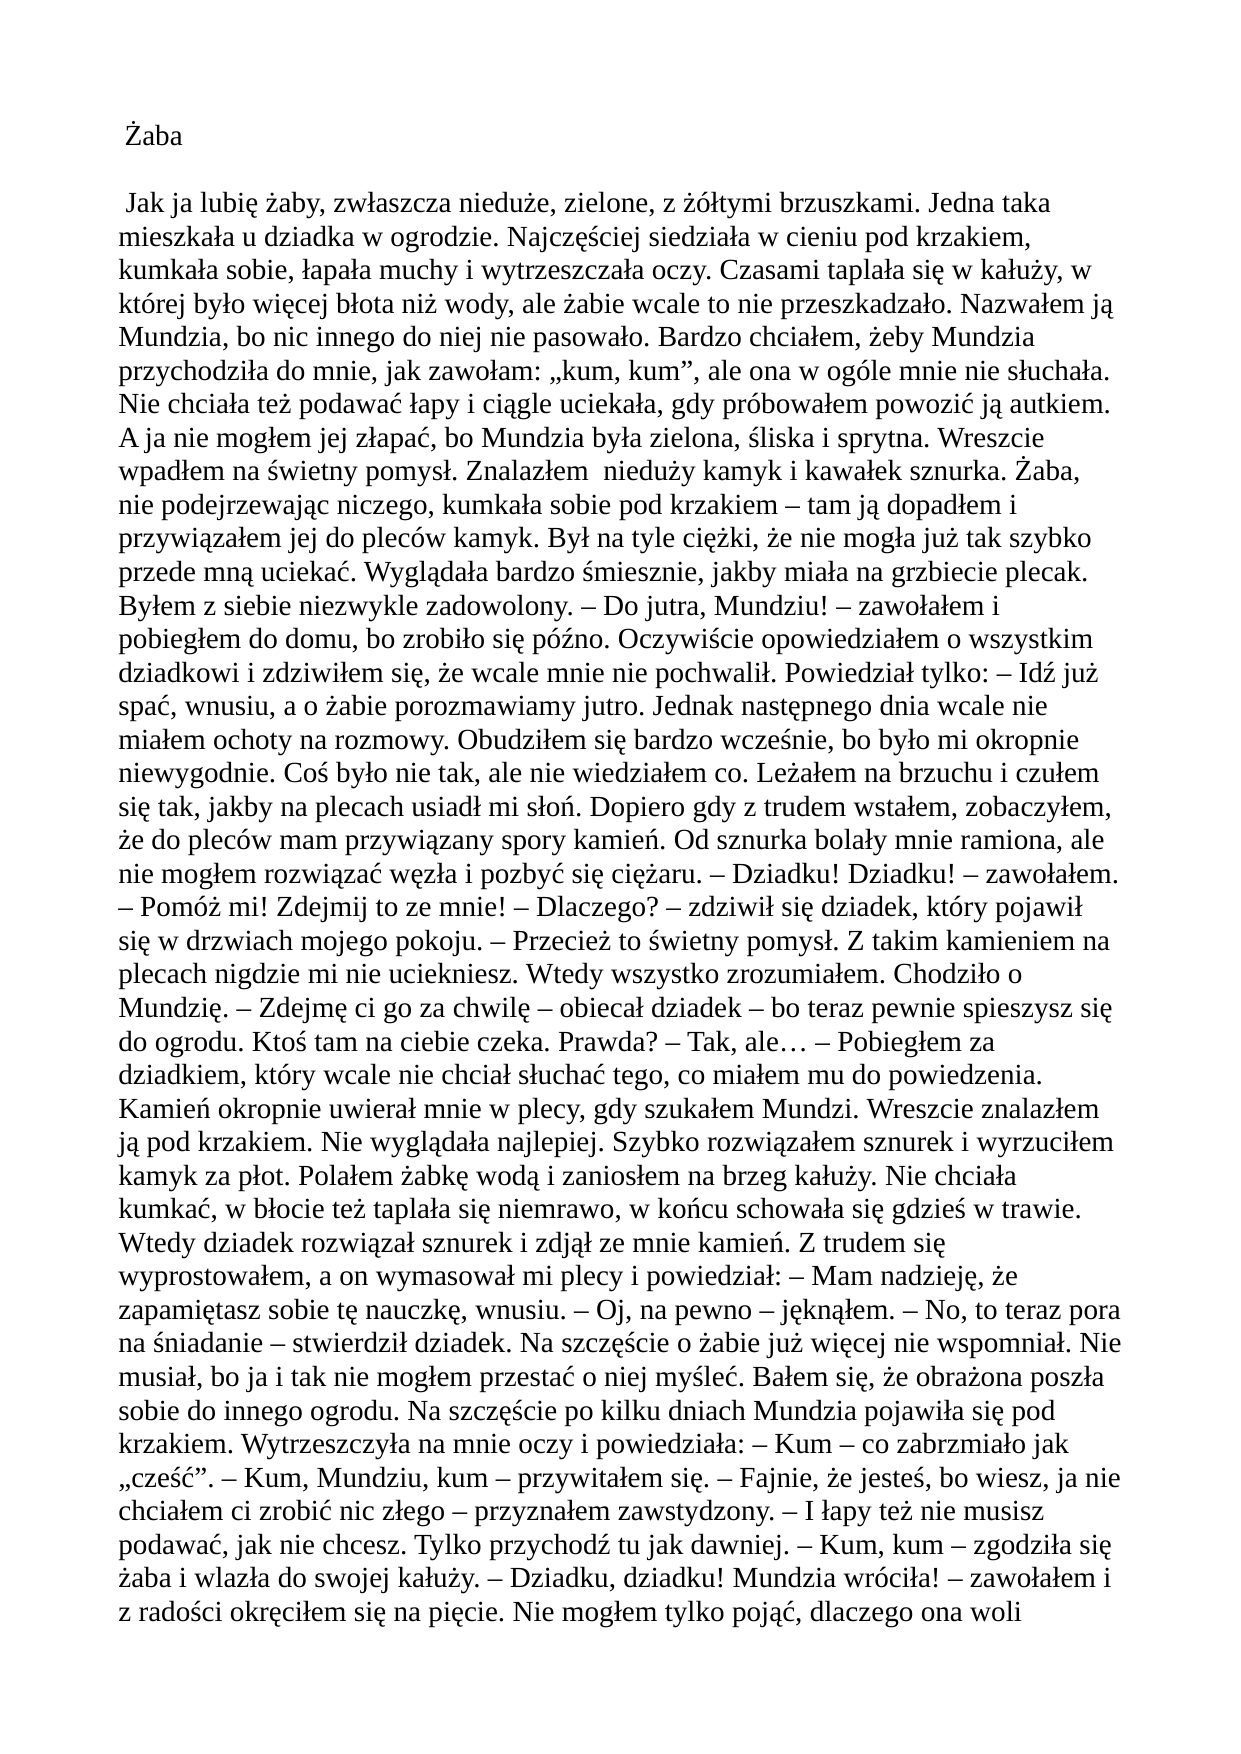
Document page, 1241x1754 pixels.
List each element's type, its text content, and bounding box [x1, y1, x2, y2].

text Żaba [118, 118, 1122, 152]
text Jak ja lubię żaby, zwłaszcza nieduże, zielone, z żółtymi brzuszkami. Jedna taka mieszkała u dziadka w ogrodzie. Najczęściej siedziała w cieniu pod krzakiem, kumkała sobie, łapała muchy i wytrzeszczała oczy. Czasami taplała się w kałuży, w której było więcej błota niż wody, ale żabie wcale to nie przeszkadzało. Nazwałem ją Mundzia, bo nic innego do niej nie pasowało. Bardzo chciałem, żeby Mundzia przychodziła do mnie, jak zawołam: „kum, kum”, ale ona w ogóle mnie nie słuchała. Nie chciała też podawać łapy i ciągle uciekała, gdy próbowałem powozić ją autkiem. A ja nie mogłem jej złapać, bo Mundzia była zielona, śliska i sprytna. Wreszcie wpadłem na świetny pomysł. Znalazłem nieduży kamyk i kawałek sznurka. Żaba, nie podejrzewając niczego, kumkała sobie pod krzakiem – tam ją dopadłem i przywiązałem jej do pleców kamyk. Był na tyle ciężki, że nie mogła już tak szybko przede mną uciekać. Wyglądała bardzo śmiesznie, jakby miała na grzbiecie plecak. Byłem z siebie niezwykle zadowolony. – Do jutra, Mundziu! – zawołałem i pobiegłem do domu, bo zrobiło się późno. Oczywiście opowiedziałem o wszystkim dziadkowi i zdziwiłem się, że wcale mnie nie pochwalił. Powiedział tylko: – Idź już spać, wnusiu, a o żabie porozmawiamy jutro. Jednak następnego dnia wcale nie miałem ochoty na rozmowy. Obudziłem się bardzo wcześnie, bo było mi okropnie niewygodnie. Coś było nie tak, ale nie wiedziałem co. Leżałem na brzuchu i czułem się tak, jakby na plecach usiadł mi słoń. Dopiero gdy z trudem wstałem, zobaczyłem, że do pleców mam przywiązany spory kamień. Od sznurka bolały mnie ramiona, ale nie mogłem rozwiązać węzła i pozbyć się ciężaru. – Dziadku! Dziadku! – zawołałem. – Pomóż mi! Zdejmij to ze mnie! – Dlaczego? – zdziwił się dziadek, który pojawił się w drzwiach mojego pokoju. – Przecież to świetny pomysł. Z takim kamieniem na plecach nigdzie mi nie uciekniesz. Wtedy wszystko zrozumiałem. Chodziło o Mundzię. – Zdejmę ci go za chwilę – obiecał dziadek – bo teraz pewnie spieszysz się do ogrodu. Ktoś tam na ciebie czeka. Prawda? – Tak, ale… – Pobiegłem za dziadkiem, który wcale nie chciał słuchać tego, co miałem mu do powiedzenia. Kamień okropnie uwierał mnie w plecy, gdy szukałem Mundzi. Wreszcie znalazłem ją pod krzakiem. Nie wyglądała najlepiej. Szybko rozwiązałem sznurek i wyrzuciłem kamyk za płot. Polałem żabkę wodą i zaniosłem na brzeg kałuży. Nie chciała kumkać, w błocie też taplała się niemrawo, w końcu schowała się gdzieś w trawie. Wtedy dziadek rozwiązał sznurek i zdjął ze mnie kamień. Z trudem się wyprostowałem, a on wymasował mi plecy i powiedział: – Mam nadzieję, że zapamiętasz sobie tę nauczkę, wnusiu. – Oj, na pewno – jęknąłem. – No, to teraz pora na śniadanie – stwierdził dziadek. Na szczęście o żabie już więcej nie wspomniał. Nie musiał, bo ja i tak nie mogłem przestać o niej myśleć. Bałem się, że obrażona poszła sobie do innego ogrodu. Na szczęście po kilku dniach Mundzia pojawiła się pod krzakiem. Wytrzeszczyła na mnie oczy i powiedziała: – Kum – co zabrzmiało jak „cześć”. – Kum, Mundziu, kum – przywitałem się. – Fajnie, że jesteś, bo wiesz, ja nie chciałem ci zrobić nic złego – przyznałem zawstydzony. – I łapy też nie musisz podawać, jak nie chcesz. Tylko przychodź tu jak dawniej. – Kum, kum – zgodziła się żaba i wlazła do swojej kałuży. – Dziadku, dziadku! Mundzia wróciła! – zawołałem i z radości okręciłem się na pięcie. Nie mogłem tylko pojąć, dlaczego ona woli [118, 185, 1122, 1627]
